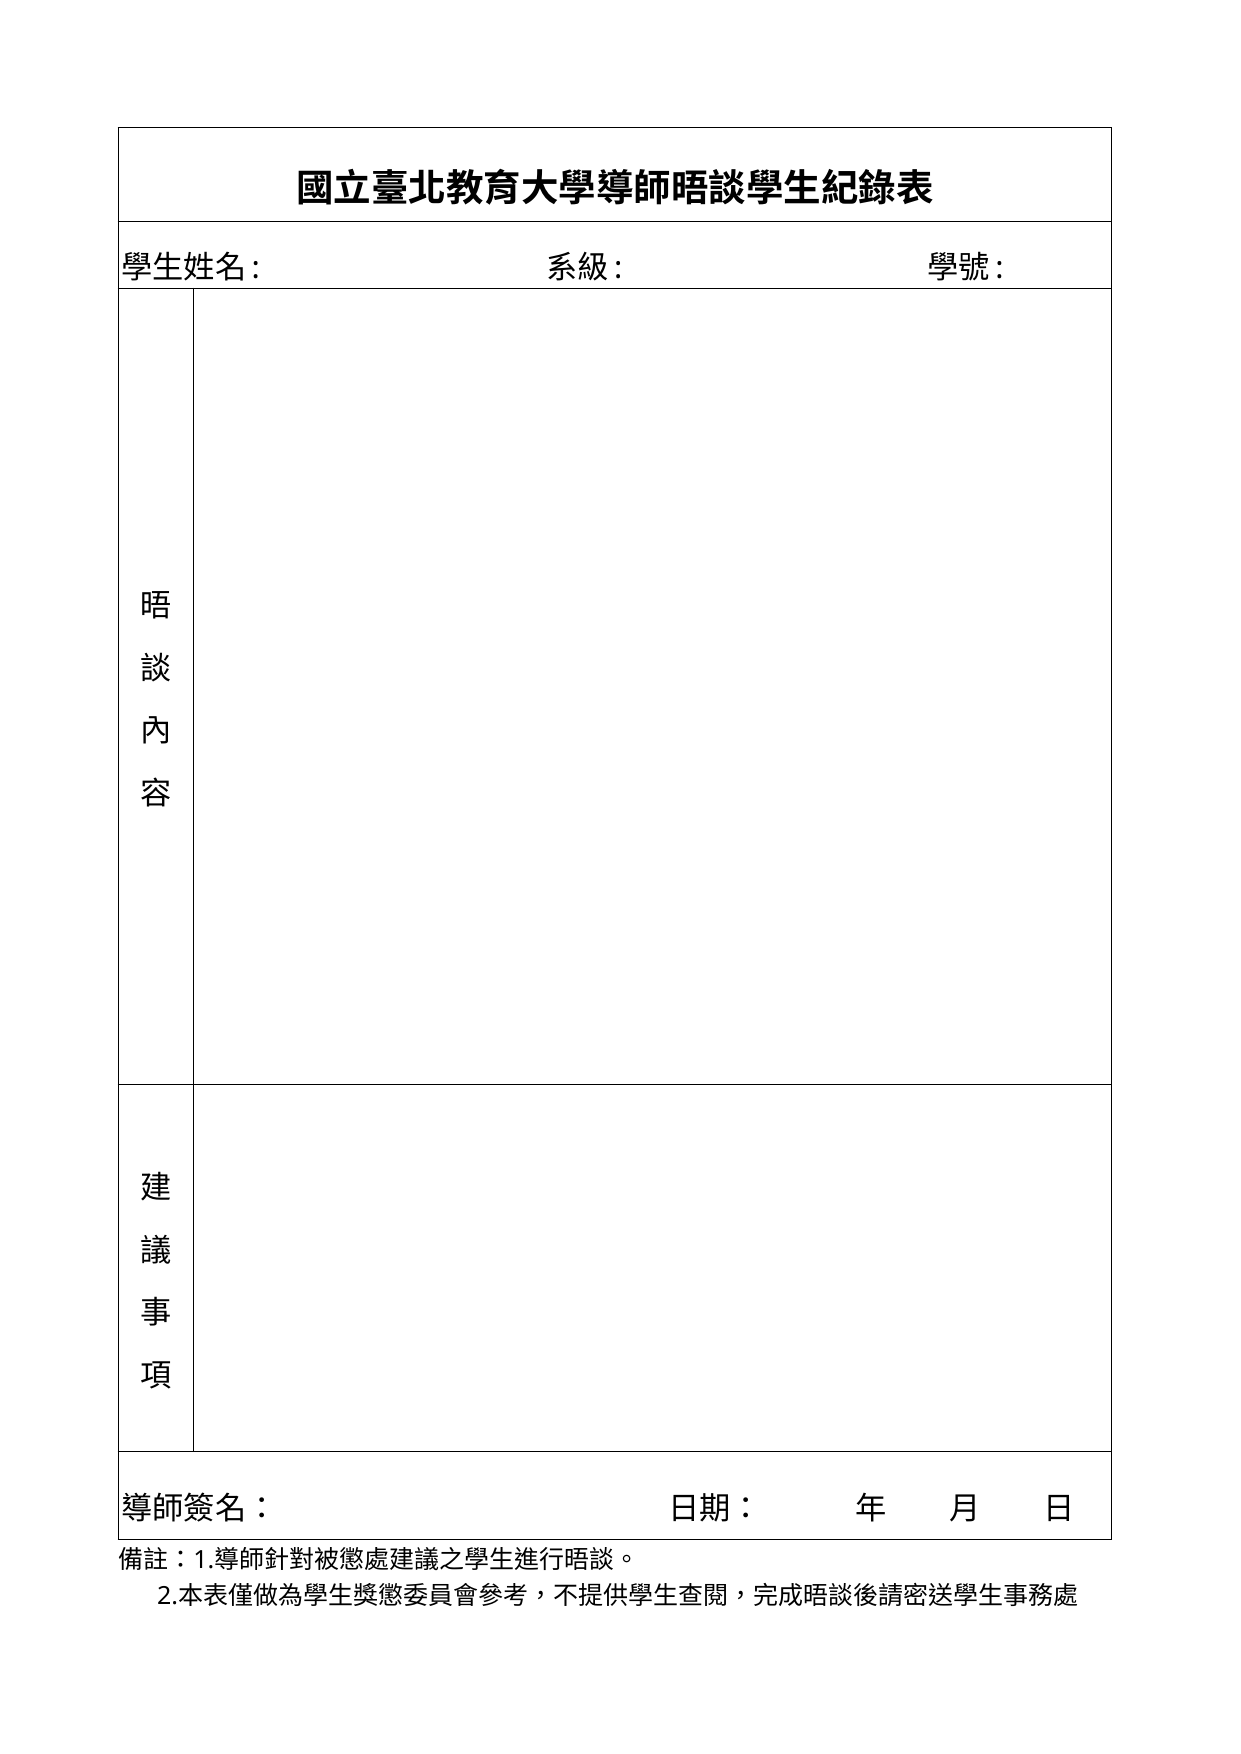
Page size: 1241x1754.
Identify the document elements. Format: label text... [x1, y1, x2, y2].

text 2.本表僅做為學生獎懲委員會參考，不提供學生查閱，完成晤談後請密送學生事務處 [118, 1576, 1122, 1612]
table_cell 學生姓名: 系級: 學號: [119, 222, 1111, 287]
table_cell 導師簽名： 日期： 年 月 日 [119, 1452, 1111, 1538]
table_cell 建議事項 [119, 1085, 193, 1451]
text 備註：1.導師針對被懲處建議之學生進行晤談。 [118, 1539, 1122, 1576]
table_header 國立臺北教育大學導師晤談學生紀錄表 [119, 128, 1111, 221]
table_cell [194, 1085, 1111, 1451]
table_cell 晤談內容 [119, 289, 193, 1084]
table_cell [194, 289, 1111, 1084]
